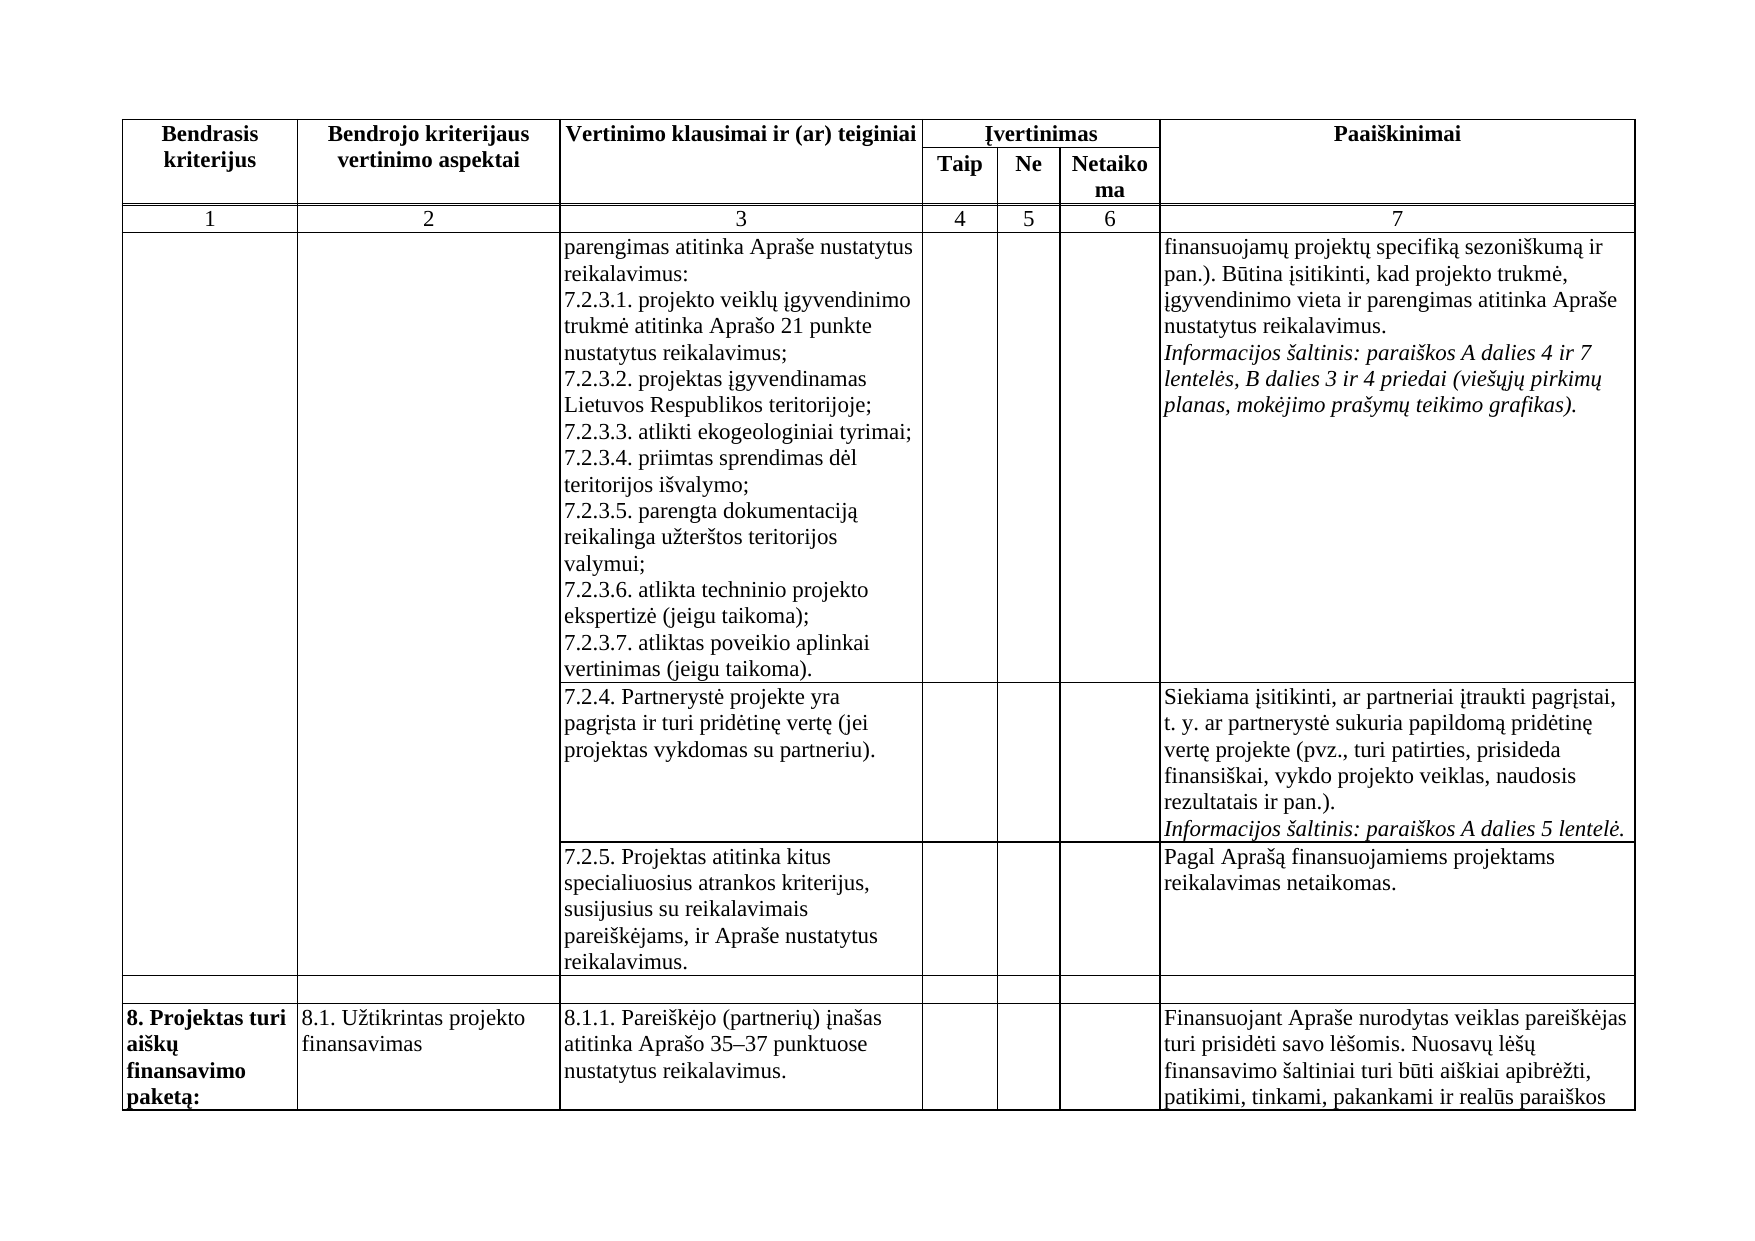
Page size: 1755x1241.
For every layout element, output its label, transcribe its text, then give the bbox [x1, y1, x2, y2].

table_cell 4 [923, 206, 997, 232]
table_header Bendrojo kriterijaus vertinimo aspektai [298, 120, 559, 202]
table_cell finansuojamų projektų specifiką sezoniškumą ir pan.). Būtina įsitikinti, kad projekto trukmė, įgyvendinimo vieta ir parengimas atitinka Apraše nustatytus reikalavimus. Informacijos šaltinis: paraiškos A dalies 4 ir 7 lentelės, B dalies 3 ir 4 priedai (viešųjų pirkimų planas, mokėjimo prašymų teikimo grafikas). [1161, 233, 1634, 681]
table_cell [923, 683, 997, 841]
table_cell 8.1. Užtikrintas projekto finansavimas [298, 1004, 559, 1109]
table_cell 7.2.4. Partnerystė projekte yra pagrįsta ir turi pridėtinę vertę (jei projektas vykdomas su partneriu). [561, 683, 922, 841]
table_cell [1161, 976, 1634, 1002]
table_header Bendrasis kriterijus [123, 120, 297, 202]
table_cell Taip [923, 148, 997, 202]
table_cell [1061, 843, 1159, 974]
table_cell [123, 233, 297, 974]
table_cell 7.2.5. Projektas atitinka kitus specialiuosius atrankos kriterijus, susijusius su reikalavimais pareiškėjams, ir Apraše nustatytus reikalavimus. [561, 843, 922, 974]
table_cell Siekiama įsitikinti, ar partneriai įtraukti pagrįstai, t. y. ar partnerystė sukuria papildomą pridėtinę vertę projekte (pvz., turi patirties, prisideda finansiškai, vykdo projekto veiklas, naudosis rezultatais ir pan.). Informacijos šaltinis: paraiškos A dalies 5 lentelė. [1161, 683, 1634, 841]
table_cell [998, 1004, 1059, 1109]
table_cell [561, 976, 922, 1002]
table_cell [1061, 233, 1159, 681]
table_cell [1061, 1004, 1159, 1109]
table_header Įvertinimas [923, 120, 1159, 147]
table_cell [998, 683, 1059, 841]
table_cell Pagal Aprašą finansuojamiems projektams reikalavimas netaikomas. [1161, 843, 1634, 974]
table_cell parengimas atitinka Apraše nustatytus reikalavimus: 7.2.3.1. projekto veiklų įgyvendinimo trukmė atitinka Aprašo 21 punkte nustatytus reikalavimus; 7.2.3.2. projektas įgyvendinamas Lietuvos Respublikos teritorijoje; 7.2.3.3. atlikti ekogeologiniai tyrimai; 7.2.3.4. priimtas sprendimas dėl teritorijos išvalymo; 7.2.3.5. parengta dokumentaciją reikalinga užterštos teritorijos valymui; 7.2.3.6. atlikta techninio projekto ekspertizė (jeigu taikoma); 7.2.3.7. atliktas poveikio aplinkai vertinimas (jeigu taikoma). [561, 233, 922, 681]
table_cell 7 [1161, 206, 1634, 232]
table_cell 2 [298, 206, 559, 232]
table_cell [923, 233, 997, 681]
table_cell [998, 843, 1059, 974]
table_cell [998, 976, 1059, 1002]
table_cell [123, 976, 297, 1002]
table_cell 5 [998, 206, 1059, 232]
table_cell [1061, 976, 1159, 1002]
table_header Vertinimo klausimai ir (ar) teiginiai [561, 120, 922, 202]
table_cell [923, 1004, 997, 1109]
table_cell [1061, 683, 1159, 841]
table_cell 3 [561, 206, 922, 232]
table_header Paaiškinimai [1161, 120, 1634, 202]
table_cell 8.1.1. Pareiškėjo (partnerių) įnašas atitinka Aprašo 35–37 punktuose nustatytus reikalavimus. [561, 1004, 922, 1109]
table_cell [298, 976, 559, 1002]
table_cell [923, 976, 997, 1002]
table_cell [298, 233, 559, 974]
table_cell 6 [1061, 206, 1159, 232]
table_cell Netaikoma [1061, 148, 1159, 202]
table_cell [923, 843, 997, 974]
table_cell Ne [998, 148, 1059, 202]
table_cell Finansuojant Apraše nurodytas veiklas pareiškėjas turi prisidėti savo lėšomis. Nuosavų lėšų finansavimo šaltiniai turi būti aiškiai apibrėžti, patikimi, tinkami, pakankami ir realūs paraiškos [1161, 1004, 1634, 1109]
table_cell 8. Projektas turi aiškų finansavimo paketą: [123, 1004, 297, 1109]
table_cell [998, 233, 1059, 681]
table_cell 1 [123, 206, 297, 232]
